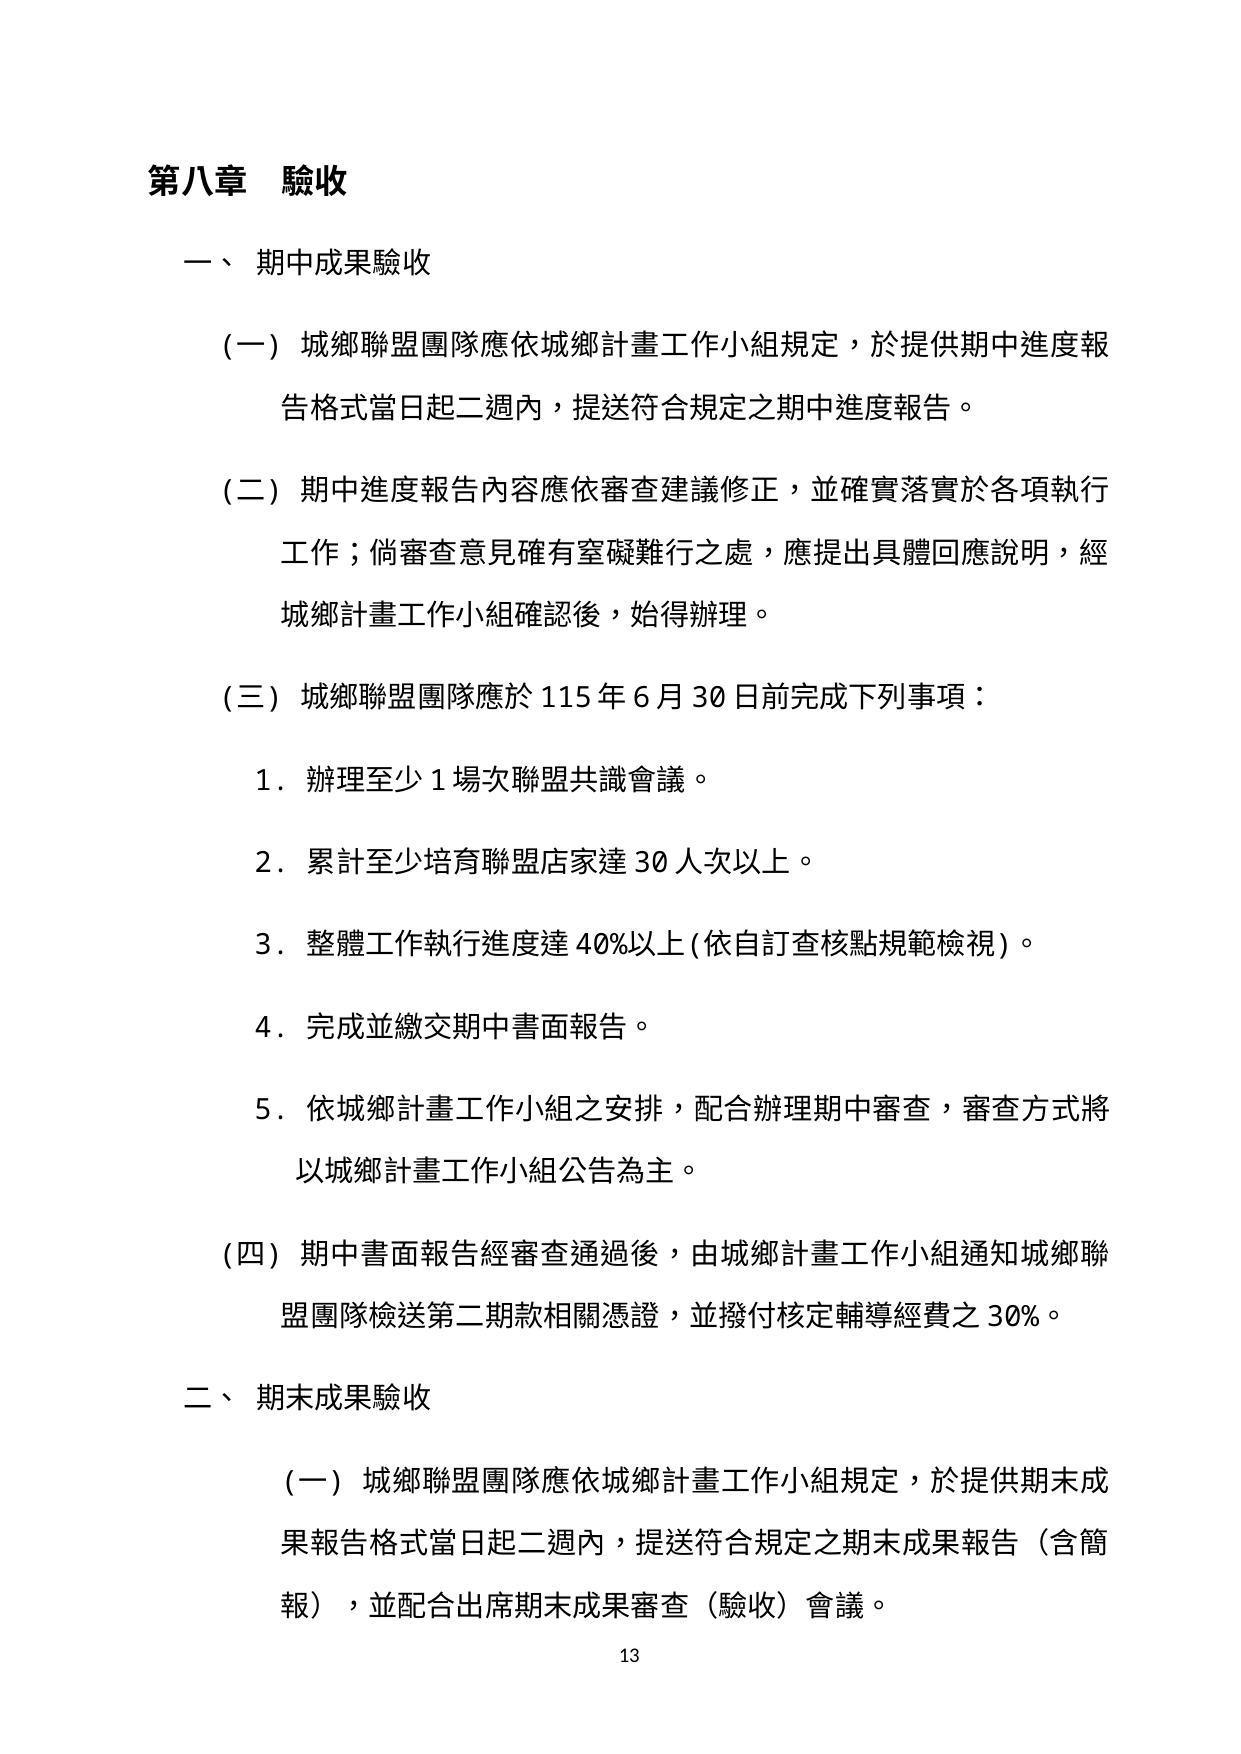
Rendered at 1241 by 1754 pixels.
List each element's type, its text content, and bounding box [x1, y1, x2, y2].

list 整體工作執行進度達40%以上(依自訂查核點規範檢視)。 [254, 900, 1110, 963]
list 城鄉聯盟團隊應依城鄉計畫工作小組規定，於提供期末成果報告格式當日起二週內，提送符合規定之期末成果報告（含簡報），並配合出席期末成果審查（驗收）會議。 [281, 1437, 1110, 1624]
list 依城鄉計畫工作小組之安排，配合辦理期中審查，審查方式將以城鄉計畫工作小組公告為主。 [254, 1065, 1110, 1190]
list 期中進度報告內容應依審查建議修正，並確實落實於各項執行工作；倘審查意見確有窒礙難行之處，應提出具體回應說明，經城鄉計畫工作小組確認後，始得辦理。 [218, 446, 1110, 634]
list 期中書面報告經審查通過後，由城鄉計畫工作小組通知城鄉聯盟團隊檢送第二期款相關憑證，並撥付核定輔導經費之30%。 [218, 1210, 1110, 1335]
list 期中成果驗收 [183, 219, 1110, 282]
list 辦理至少1場次聯盟共識會議。 [254, 736, 1110, 798]
list 累計至少培育聯盟店家達30人次以上。 [254, 818, 1110, 881]
list 期末成果驗收 [183, 1354, 1110, 1417]
list 完成並繳交期中書面報告。 [254, 983, 1110, 1045]
list 城鄉聯盟團隊應依城鄉計畫工作小組規定，於提供期中進度報告格式當日起二週內，提送符合規定之期中進度報告。 [218, 301, 1110, 426]
list 城鄉聯盟團隊應於115年6月30日前完成下列事項： [218, 653, 1110, 716]
subtitle 驗收 [148, 137, 1110, 199]
